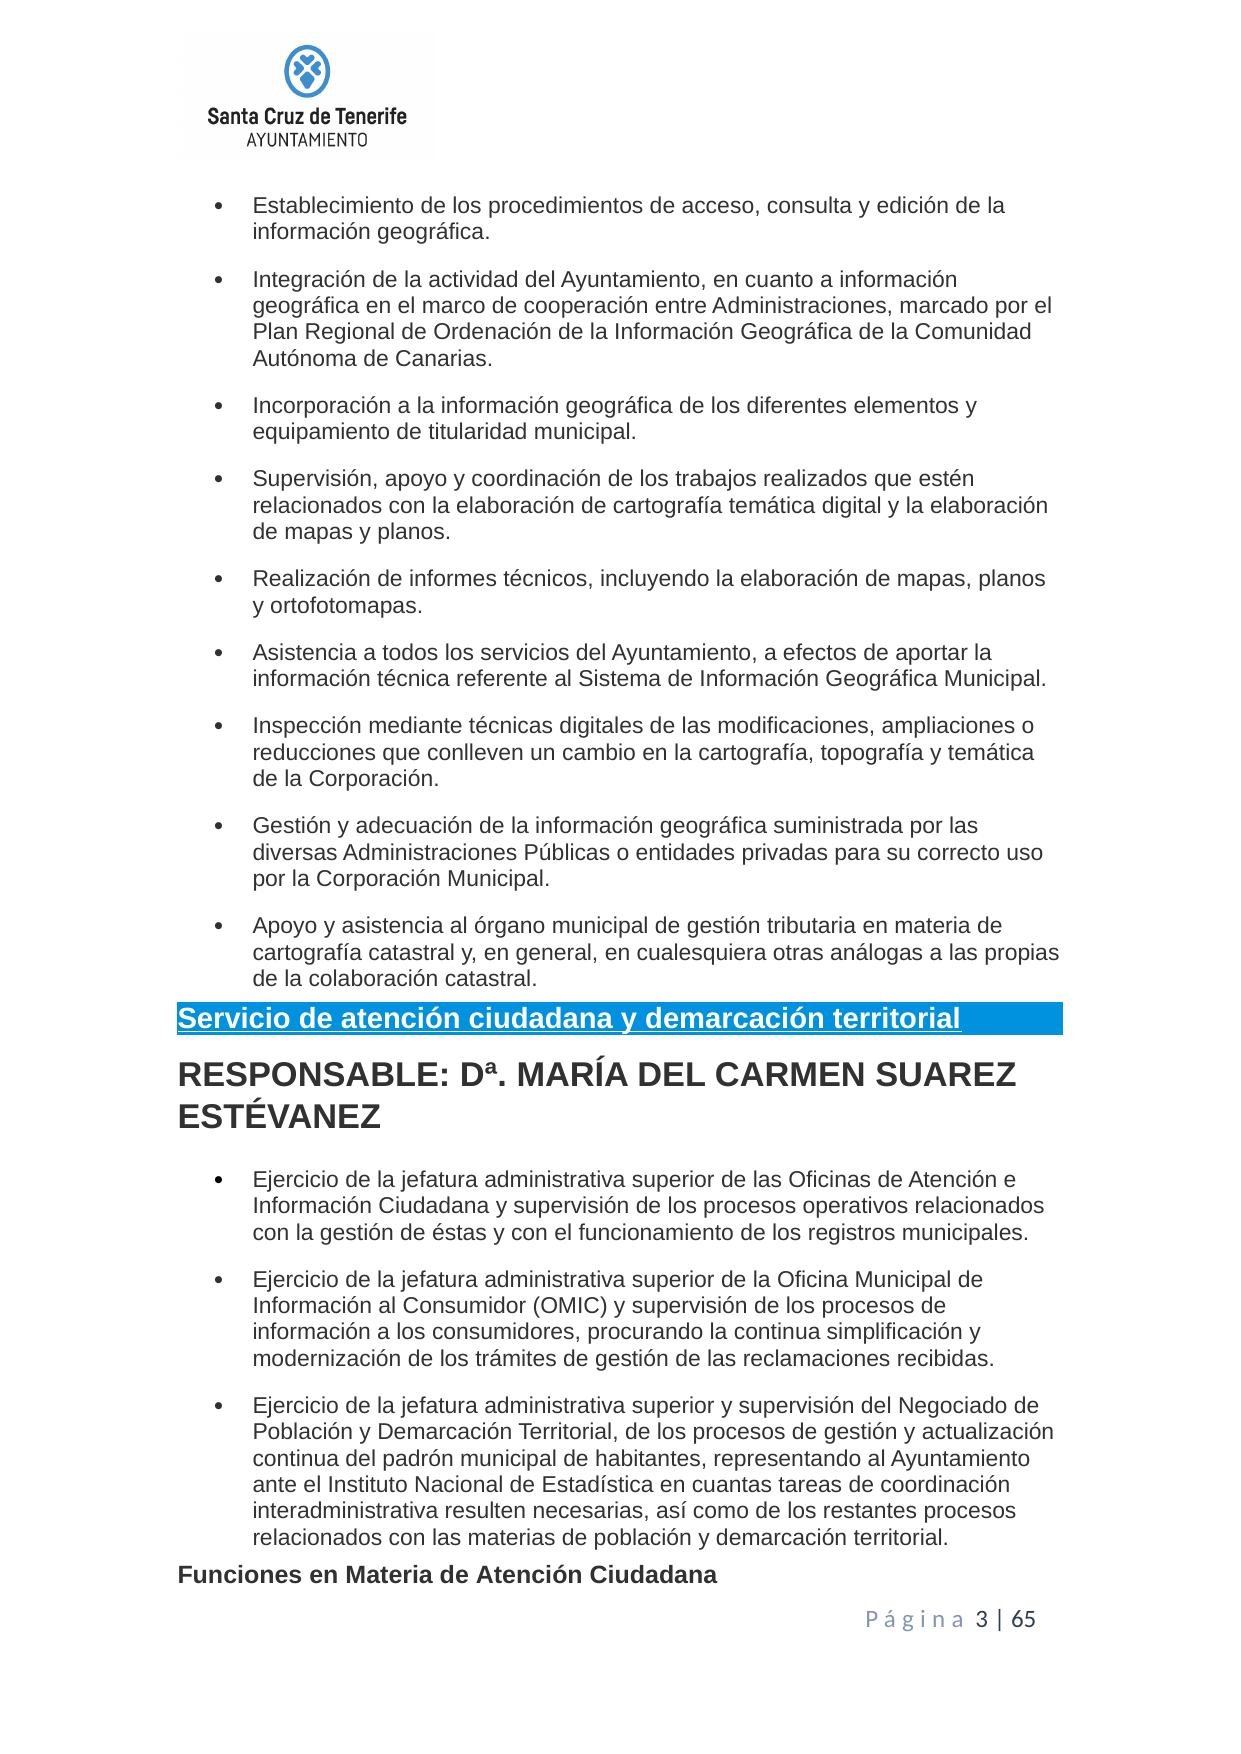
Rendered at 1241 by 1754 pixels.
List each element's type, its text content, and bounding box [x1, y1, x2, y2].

list Ejercicio de la jefatura administrativa superior y supervisión del Negociado de Población y Demarcación Territorial, de los procesos de gestión y actualización continua del padrón municipal de habitantes, representando al Ayuntamiento ante el Instituto Nacional de Estadística en cuantas tareas de coordinación interadministrativa resulten necesarias, así como de los restantes procesos relacionados con las materias de población y demarcación territorial. [215, 1392, 1063, 1550]
subtitle RESPONSABLE: Dª. MARÍA DEL CARMEN SUAREZ ESTÉVANEZ [177, 1054, 1063, 1136]
list Incorporación a la información geográfica de los diferentes elementos y equipamiento de titularidad municipal. [215, 392, 1063, 444]
list Ejercicio de la jefatura administrativa superior de la Oficina Municipal de Información al Consumidor (OMIC) y supervisión de los procesos de información a los consumidores, procurando la continua simplificación y modernización de los trámites de gestión de las reclamaciones recibidas. [215, 1266, 1063, 1371]
list Gestión y adecuación de la información geográfica suministrada por las diversas Administraciones Públicas o entidades privadas para su correcto uso por la Corporación Municipal. [215, 812, 1063, 891]
list Apoyo y asistencia al órgano municipal de gestión tributaria en materia de cartografía catastral y, en general, en cualesquiera otras análogas a las propias de la colaboración catastral. [215, 912, 1063, 991]
text Funciones en Materia de Atención Ciudadana [177, 1560, 1063, 1589]
list Inspección mediante técnicas digitales de las modificaciones, ampliaciones o reducciones que conlleven un cambio en la cartografía, topografía y temática de la Corporación. [215, 712, 1063, 791]
list Establecimiento de los procedimientos de acceso, consulta y edición de la información geográfica. [215, 192, 1063, 245]
list Asistencia a todos los servicios del Ayuntamiento, a efectos de aportar la información técnica referente al Sistema de Información Geográfica Municipal. [215, 639, 1063, 691]
list Ejercicio de la jefatura administrativa superior de las Oficinas de Atención e Información Ciudadana y supervisión de los procesos operativos relacionados con la gestión de éstas y con el funcionamiento de los registros municipales. [215, 1166, 1063, 1245]
subtitle Servicio de atención ciudadana y demarcación territorial [177, 1002, 1063, 1035]
list Realización de informes técnicos, incluyendo la elaboración de mapas, planos y ortofotomapas. [215, 565, 1063, 618]
list Supervisión, apoyo y coordinación de los trabajos realizados que estén relacionados con la elaboración de cartografía temática digital y la elaboración de mapas y planos. [215, 465, 1063, 544]
list Integración de la actividad del Ayuntamiento, en cuanto a información geográfica en el marco de cooperación entre Administraciones, marcado por el Plan Regional de Ordenación de la Información Geográfica de la Comunidad Autónoma de Canarias. [215, 266, 1063, 371]
